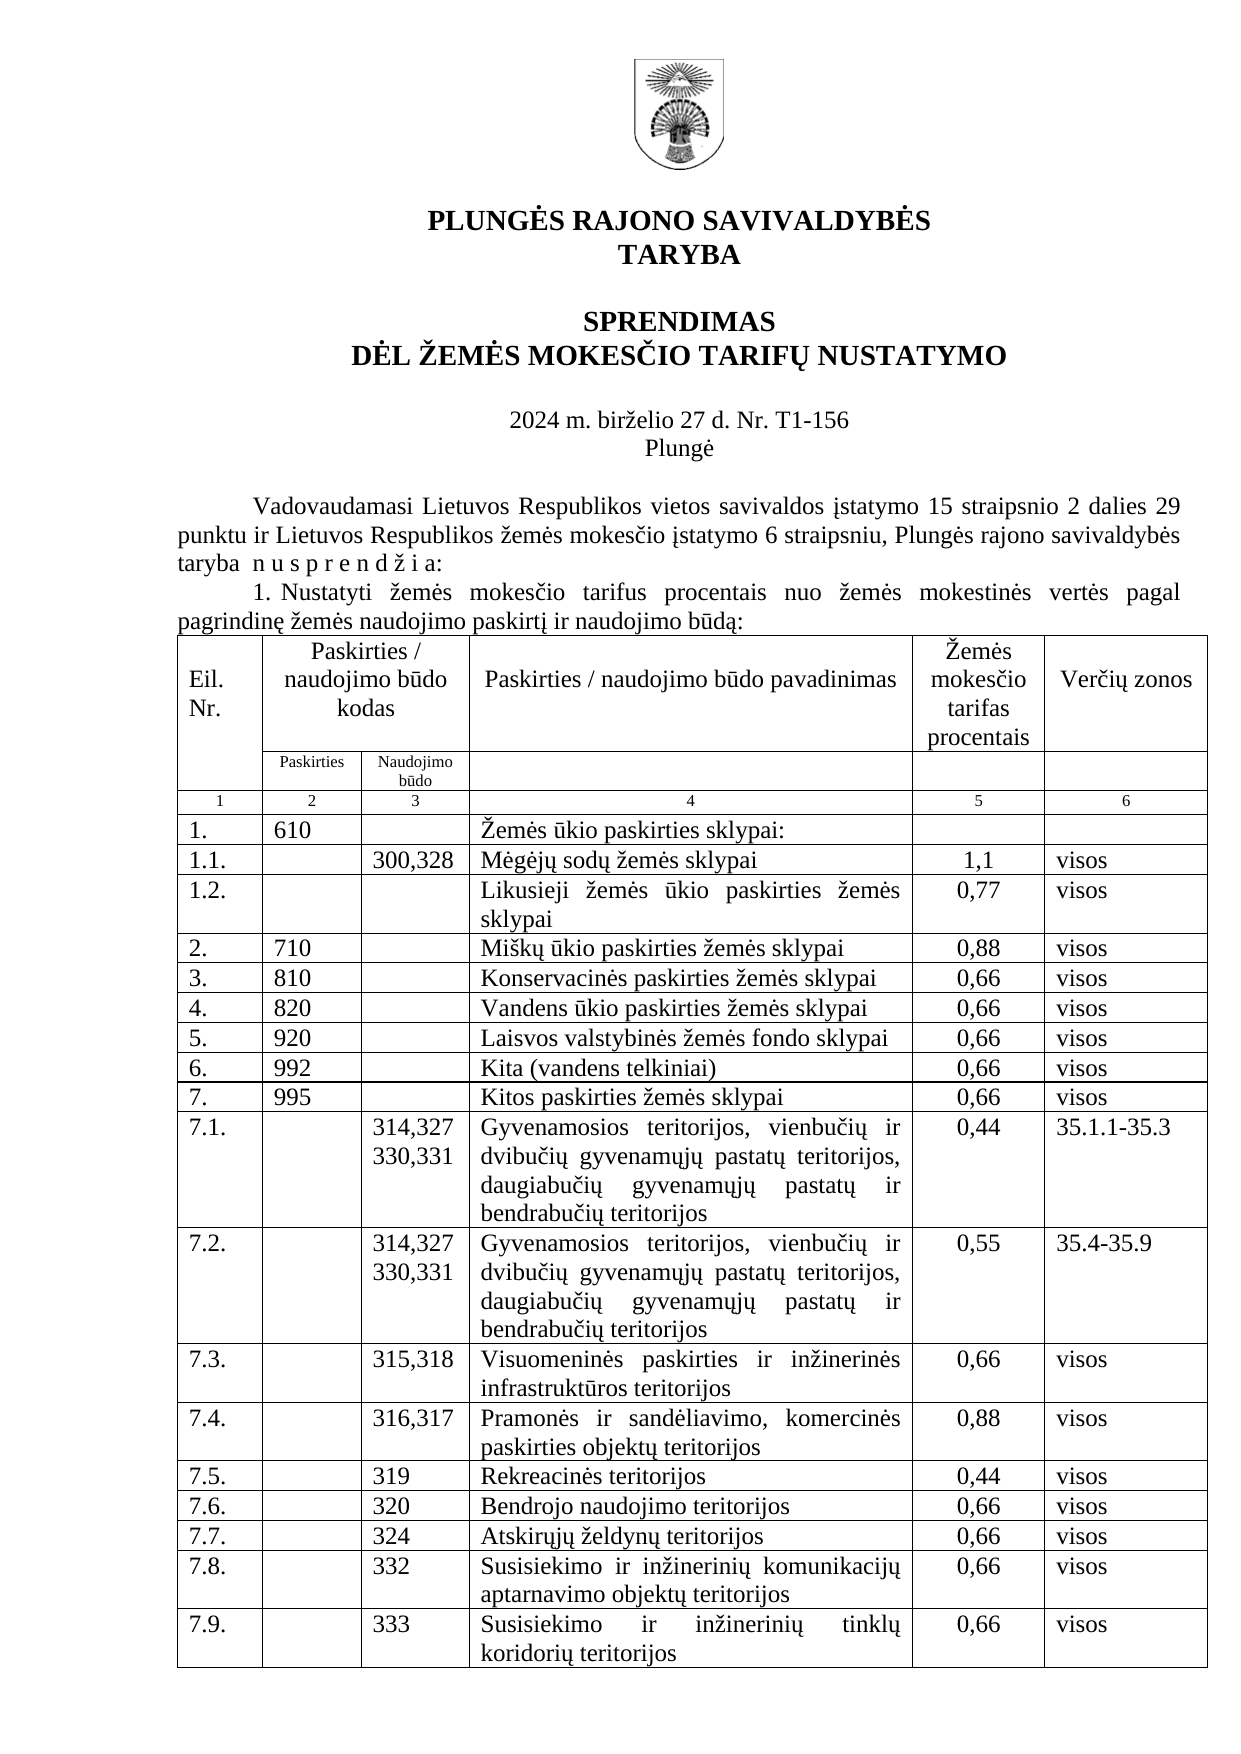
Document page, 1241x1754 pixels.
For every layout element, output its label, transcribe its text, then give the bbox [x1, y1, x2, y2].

table_cell Paskirties [263, 752, 361, 790]
table_cell [263, 1112, 361, 1227]
table_cell Visuomeninės paskirties ir inžinerinės infrastruktūros teritorijos [470, 1344, 912, 1402]
table_cell Kitos paskirties žemės sklypai [470, 1083, 912, 1111]
table_cell 0,66 [913, 1053, 1044, 1081]
table_cell 7. [178, 1083, 262, 1111]
table_cell Susisiekimo ir inžinerinių komunikacijų aptarnavimo objektų teritorijos [470, 1551, 912, 1608]
table_cell 0,88 [913, 934, 1044, 962]
table_cell Vandens ūkio paskirties žemės sklypai [470, 993, 912, 1022]
table_cell visos [1045, 1461, 1207, 1490]
table_cell 7.6. [178, 1491, 262, 1520]
table_cell 1.1. [178, 845, 262, 874]
table_cell Naudojimo būdo [362, 752, 469, 790]
table_cell [362, 963, 469, 992]
table_cell [263, 1491, 361, 1520]
table_cell 6 [1045, 791, 1207, 814]
table_cell 0,55 [913, 1228, 1044, 1343]
table_cell Laisvos valstybinės žemės fondo sklypai [470, 1023, 912, 1052]
table_cell 4 [470, 791, 912, 814]
table_cell Bendrojo naudojimo teritorijos [470, 1491, 912, 1520]
table_cell [362, 815, 469, 844]
table_cell visos [1045, 1491, 1207, 1520]
table_cell 332 [362, 1551, 469, 1608]
table_cell [362, 1083, 469, 1111]
table_cell visos [1045, 1053, 1207, 1081]
table_cell [263, 1461, 361, 1490]
table_cell 2. [178, 934, 262, 962]
table_cell visos [1045, 1023, 1207, 1052]
table_cell 995 [263, 1083, 361, 1111]
table_cell 3 [362, 791, 469, 814]
table_cell [263, 875, 361, 932]
table_cell [263, 1228, 361, 1343]
table_cell visos [1045, 963, 1207, 992]
table_cell [263, 1521, 361, 1550]
table_cell 3. [178, 963, 262, 992]
table_cell visos [1045, 1403, 1207, 1460]
table_header Žemės mokesčio tarifas procentais [913, 636, 1044, 751]
table_cell visos [1045, 1609, 1207, 1667]
table_cell 35.4-35.9 [1045, 1228, 1207, 1343]
table_cell 4. [178, 993, 262, 1022]
text PLUNGĖS RAJONO SAVIVALDYBĖS [177, 203, 1181, 237]
table_cell 0,44 [913, 1461, 1044, 1490]
table_cell [913, 815, 1044, 844]
table_cell Mėgėjų sodų žemės sklypai [470, 845, 912, 874]
table_cell 324 [362, 1521, 469, 1550]
table_cell 610 [263, 815, 361, 844]
table_cell 320 [362, 1491, 469, 1520]
table_cell 7.9. [178, 1609, 262, 1667]
table_cell visos [1045, 845, 1207, 874]
table_cell [362, 1023, 469, 1052]
table_cell 0,66 [913, 1083, 1044, 1111]
table_cell 0,66 [913, 1609, 1044, 1667]
text 1. Nustatyti žemės mokesčio tarifus procentais nuo žemės mokestinės vertės pagal pagrindinę žemės naudojimo paskirtį ir naudojimo būdą: [177, 577, 1181, 635]
table_cell 300,328 [362, 845, 469, 874]
table_cell 5. [178, 1023, 262, 1052]
table_cell 316,317 [362, 1403, 469, 1460]
table_cell 314,327330,331 [362, 1112, 469, 1227]
table_cell 0,66 [913, 963, 1044, 992]
table_cell 7.2. [178, 1228, 262, 1343]
table_header Paskirties / naudojimo būdo pavadinimas [470, 636, 912, 751]
table_cell 5 [913, 791, 1044, 814]
table_header Eil. Nr. [178, 636, 262, 790]
table_cell 810 [263, 963, 361, 992]
table_cell Žemės ūkio paskirties sklypai: [470, 815, 912, 844]
table_cell [1045, 752, 1207, 790]
table_cell [913, 752, 1044, 790]
table_cell visos [1045, 875, 1207, 932]
table_cell 920 [263, 1023, 361, 1052]
table_cell 35.1.1-35.3 [1045, 1112, 1207, 1227]
table_cell 0,66 [913, 1023, 1044, 1052]
table_cell [263, 845, 361, 874]
table_cell Rekreacinės teritorijos [470, 1461, 912, 1490]
table_cell 1 [178, 791, 262, 814]
table_cell 992 [263, 1053, 361, 1081]
table_cell visos [1045, 934, 1207, 962]
table_cell 7.4. [178, 1403, 262, 1460]
table_cell 7.8. [178, 1551, 262, 1608]
table_cell 0,66 [913, 1551, 1044, 1608]
table_cell [362, 875, 469, 932]
table_cell [263, 1344, 361, 1402]
table_cell 7.7. [178, 1521, 262, 1550]
table_cell 7.3. [178, 1344, 262, 1402]
table_cell [263, 1403, 361, 1460]
table_cell visos [1045, 1551, 1207, 1608]
table_cell 2 [263, 791, 361, 814]
table_cell 333 [362, 1609, 469, 1667]
table_cell 1,1 [913, 845, 1044, 874]
text TARYBA [177, 237, 1181, 271]
table_cell 1. [178, 815, 262, 844]
table_cell 319 [362, 1461, 469, 1490]
table_header Paskirties / naudojimo būdo kodas [263, 636, 469, 751]
table_cell Pramonės ir sandėliavimo, komercinės paskirties objektų teritorijos [470, 1403, 912, 1460]
table_cell [362, 1053, 469, 1081]
table_header Verčių zonos [1045, 636, 1207, 751]
table_cell Likusieji žemės ūkio paskirties žemės sklypai [470, 875, 912, 932]
table_cell [470, 752, 912, 790]
table_cell Gyvenamosios teritorijos, vienbučių ir dvibučių gyvenamųjų pastatų teritorijos, daugiabučių gyvenamųjų pastatų ir bendrabučių teritorijos [470, 1228, 912, 1343]
table_cell [362, 934, 469, 962]
table_cell 0,88 [913, 1403, 1044, 1460]
table_cell Gyvenamosios teritorijos, vienbučių ir dvibučių gyvenamųjų pastatų teritorijos, daugiabučių gyvenamųjų pastatų ir bendrabučių teritorijos [470, 1112, 912, 1227]
table_cell 1.2. [178, 875, 262, 932]
table_cell 0,44 [913, 1112, 1044, 1227]
table_cell visos [1045, 1344, 1207, 1402]
table_cell 314,327330,331 [362, 1228, 469, 1343]
table_cell visos [1045, 1083, 1207, 1111]
text Plungė [177, 433, 1181, 462]
table_cell [362, 993, 469, 1022]
text 2024 m. birželio 27 d. Nr. T1-156 [177, 405, 1181, 433]
table_cell 0,66 [913, 1521, 1044, 1550]
table_cell [263, 1609, 361, 1667]
table_cell 7.5. [178, 1461, 262, 1490]
table_cell Miškų ūkio paskirties žemės sklypai [470, 934, 912, 962]
table_cell visos [1045, 993, 1207, 1022]
table_cell [1045, 815, 1207, 844]
table_cell 315,318 [362, 1344, 469, 1402]
table_cell visos [1045, 1521, 1207, 1550]
text Vadovaudamasi Lietuvos Respublikos vietos savivaldos įstatymo 15 straipsnio 2 dalies 29 punktu ir Lietuvos Respublikos žemės mokesčio įstatymo 6 straipsniu, Plungės rajono savivaldybės taryba n u s p r e n d ž i a: [177, 491, 1181, 577]
table_cell Konservacinės paskirties žemės sklypai [470, 963, 912, 992]
table_cell 820 [263, 993, 361, 1022]
text DĖL ŽEMĖS MOKESČIO TARIFŲ NUSTATYMO [177, 338, 1181, 371]
table_cell 0,77 [913, 875, 1044, 932]
table_cell 0,66 [913, 1344, 1044, 1402]
table_cell 0,66 [913, 1491, 1044, 1520]
table_cell Atskirųjų želdynų teritorijos [470, 1521, 912, 1550]
table_cell [263, 1551, 361, 1608]
table_cell 710 [263, 934, 361, 962]
table_cell 7.1. [178, 1112, 262, 1227]
table_cell Kita (vandens telkiniai) [470, 1053, 912, 1081]
table_cell 6. [178, 1053, 262, 1081]
table_cell Susisiekimo ir inžinerinių tinklų koridorių teritorijos [470, 1609, 912, 1667]
table_cell 0,66 [913, 993, 1044, 1022]
text SPRENDIMAS [177, 304, 1181, 338]
